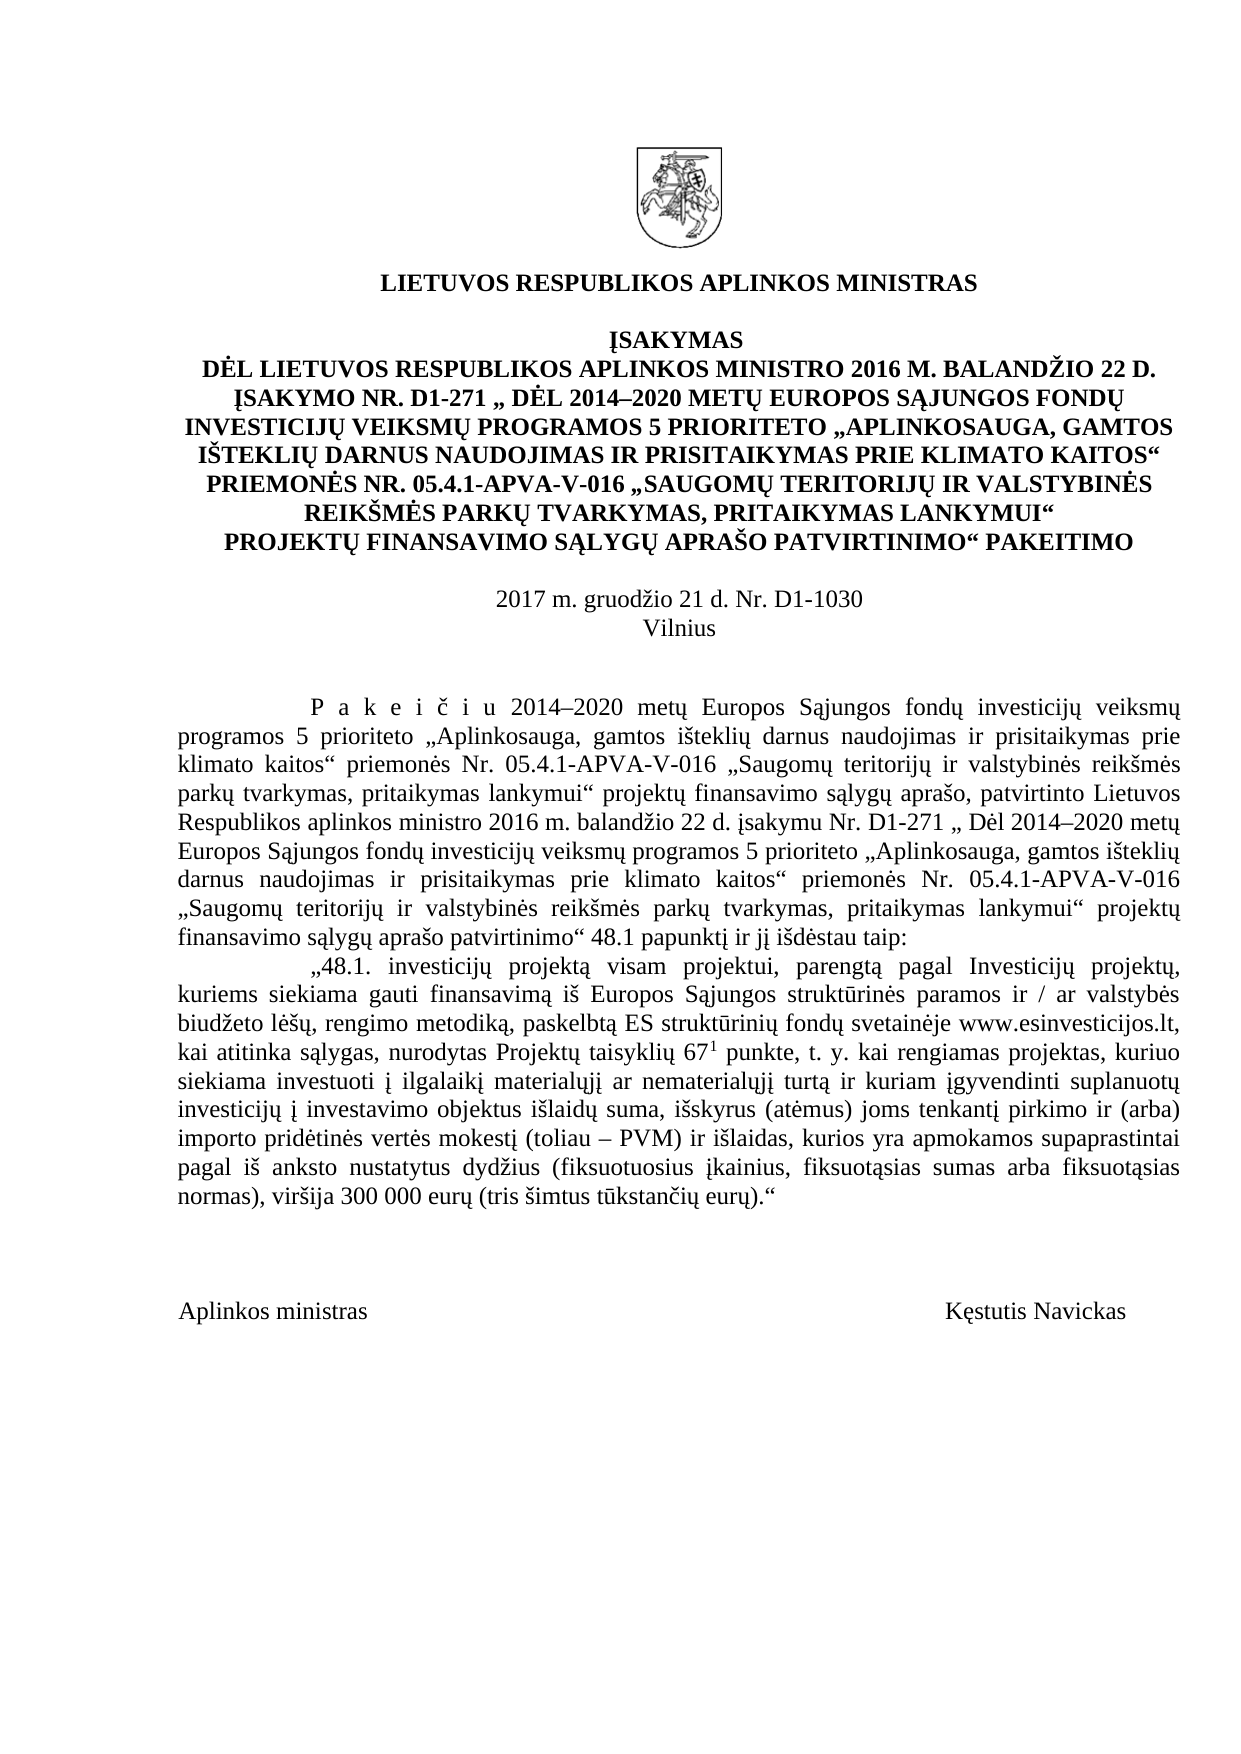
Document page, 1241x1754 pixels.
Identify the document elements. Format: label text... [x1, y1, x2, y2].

text Aplinkos ministras Kęstutis Navickas [178, 1296, 1181, 1324]
text DĖL LIETUVOS RESPUBLIKOS APLINKOS MINISTRO 2016 M. BALANDŽIO 22 D. ĮSAKYMO NR. D1-271 „ DĖL 2014–2020 METŲ EUROPOS SĄJUNGOS FONDŲ INVESTICIJŲ VEIKSMŲ PROGRAMOS 5 PRIORITETO „APLINKOSAUGA, GAMTOS IŠTEKLIŲ DARNUS NAUDOJIMAS IR PRISITAIKYMAS PRIE KLIMATO KAITOS“ PRIEMONĖS NR. 05.4.1-APVA-V-016 „SAUGOMŲ TERITORIJŲ IR VALSTYBINĖS REIKŠMĖS PARKŲ TVARKYMAS, PRITAIKYMAS LANKYMUI“ [177, 354, 1181, 527]
text Vilnius [177, 613, 1181, 642]
text „48.1. investicijų projektą visam projektui, parengtą pagal Investicijų projektų, kuriems siekiama gauti finansavimą iš Europos Sąjungos struktūrinės paramos ir / ar valstybės biudžeto lėšų, rengimo metodiką, paskelbtą ES struktūrinių fondų svetainėje www.esinvesticijos.lt, kai atitinka sąlygas, nurodytas Projektų taisyklių 671 punkte, t. y. kai rengiamas projektas, kuriuo siekiama investuoti į ilgalaikį materialųjį ar nematerialųjį turtą ir kuriam įgyvendinti suplanuotų investicijų į investavimo objektus išlaidų suma, išskyrus (atėmus) joms tenkantį pirkimo ir (arba) importo pridėtinės vertės mokestį (toliau – PVM) ir išlaidas, kurios yra apmokamos supaprastintai pagal iš anksto nustatytus dydžius (fiksuotuosius įkainius, fiksuotąsias sumas arba fiksuotąsias normas), viršija 300 000 eurų (tris šimtus tūkstančių eurų).“ [177, 951, 1181, 1209]
text ĮSAKYMAS [177, 326, 1181, 354]
text 2017 m. gruodžio 21 d. Nr. D1-1030 [177, 584, 1181, 613]
text P a k e i č i u 2014–2020 metų Europos Sąjungos fondų investicijų veiksmų programos 5 prioriteto „Aplinkosauga, gamtos išteklių darnus naudojimas ir prisitaikymas prie klimato kaitos“ priemonės Nr. 05.4.1-APVA-V-016 „Saugomų teritorijų ir valstybinės reikšmės parkų tvarkymas, pritaikymas lankymui“ projektų finansavimo sąlygų aprašo, patvirtinto Lietuvos Respublikos aplinkos ministro 2016 m. balandžio 22 d. įsakymu Nr. D1-271 „ Dėl 2014–2020 metų Europos Sąjungos fondų investicijų veiksmų programos 5 prioriteto „Aplinkosauga, gamtos išteklių darnus naudojimas ir prisitaikymas prie klimato kaitos“ priemonės Nr. 05.4.1-APVA-V-016 „Saugomų teritorijų ir valstybinės reikšmės parkų tvarkymas, pritaikymas lankymui“ projektų finansavimo sąlygų aprašo patvirtinimo“ 48.1 papunktį ir jį išdėstau taip: [177, 692, 1181, 951]
text PROJEKTŲ FINANSAVIMO SĄLYGŲ APRAŠO PATVIRTINIMO“ PAKEITIMO [177, 527, 1181, 556]
text LIETUVOS RESPUBLIKOS APLINKOS MINISTRAS [177, 268, 1181, 297]
